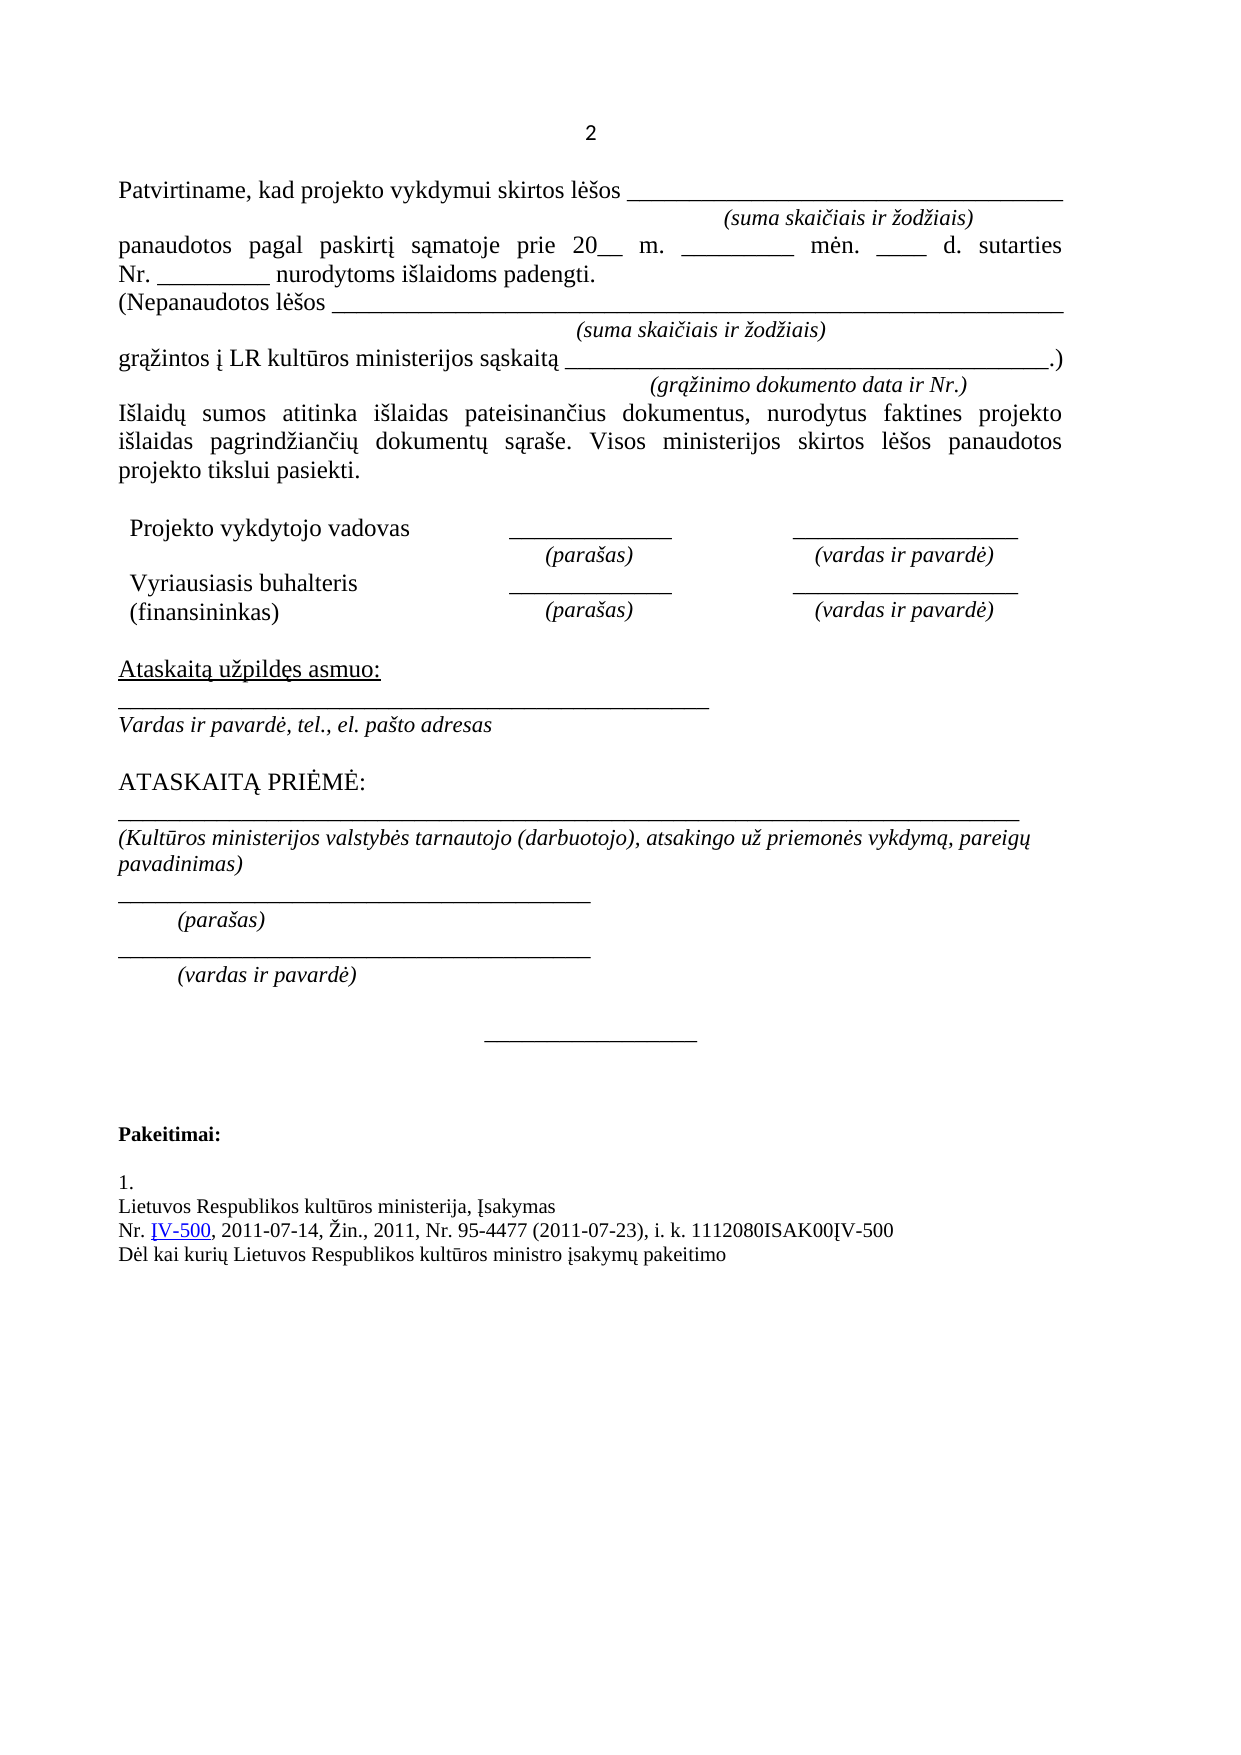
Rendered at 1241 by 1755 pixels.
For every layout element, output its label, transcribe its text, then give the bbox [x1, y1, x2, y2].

text (Kultūros ministerijos valstybės tarnautojo (darbuotojo), atsakingo už priemonės vykdymą, pareigų pavadinimas) [118, 824, 1063, 877]
text Dėl kai kurių Lietuvos Respublikos kultūros ministro įsakymų pakeitimo [118, 1242, 1063, 1266]
table_header __________________ (vardas ir pavardė) [748, 513, 1063, 568]
text _ [118, 683, 1063, 712]
text 1. [118, 1169, 1063, 1194]
text Nr. ĮV-500, 2011-07-14, Žin., 2011, Nr. 95-4477 (2011-07-23), i. k. 1112080ISAK00ĮV-500 [118, 1218, 1063, 1242]
text ATASKAITĄ PRIĖMĖ: [118, 767, 1063, 795]
table_header _____________ (parašas) [433, 513, 748, 568]
table_header Projekto vykdytojo vadovas [118, 513, 433, 568]
text grąžintos į LR kultūros ministerijos sąskaitą .) [118, 343, 1063, 371]
text (suma skaičiais ir žodžiais) [723, 204, 1063, 230]
text (vardas ir pavardė) [118, 961, 1063, 987]
text _ [118, 932, 1063, 961]
text Pakeitimai: [118, 1121, 1063, 1146]
text (Nepanaudotos lėšos [118, 287, 1063, 316]
table_cell Vyriausiasis buhalteris (finansininkas) [118, 568, 433, 625]
text (parašas) [118, 906, 1063, 932]
text _________________ [118, 1016, 1063, 1044]
text Lietuvos Respublikos kultūros ministerija, Įsakymas [118, 1194, 1063, 1218]
text (suma skaičiais ir žodžiais) [576, 316, 1063, 343]
text Vardas ir pavardė, tel., el. pašto adresas [118, 712, 1063, 738]
text (grąžinimo dokumento data ir Nr.) [650, 371, 1063, 398]
text Patvirtiname, kad projekto vykdymui skirtos lėšos [118, 175, 1063, 204]
text _ [118, 877, 1063, 906]
text panaudotos pagal paskirtį sąmatoje prie 20__ m. _________ mėn. ____ d. sutarties Nr. _________ nurodytoms išlaidoms padengti. [118, 230, 1063, 287]
text _ [118, 795, 1063, 824]
table_cell _____________ (parašas) [433, 568, 748, 625]
text Išlaidų sumos atitinka išlaidas pateisinančius dokumentus, nurodytus faktines projekto išlaidas pagrindžiančių dokumentų sąraše. Visos ministerijos skirtos lėšos panaudotos projekto tikslui pasiekti. [118, 398, 1063, 484]
table_cell __________________ (vardas ir pavardė) [748, 568, 1063, 625]
text Ataskaitą užpildęs asmuo: [118, 654, 1063, 683]
